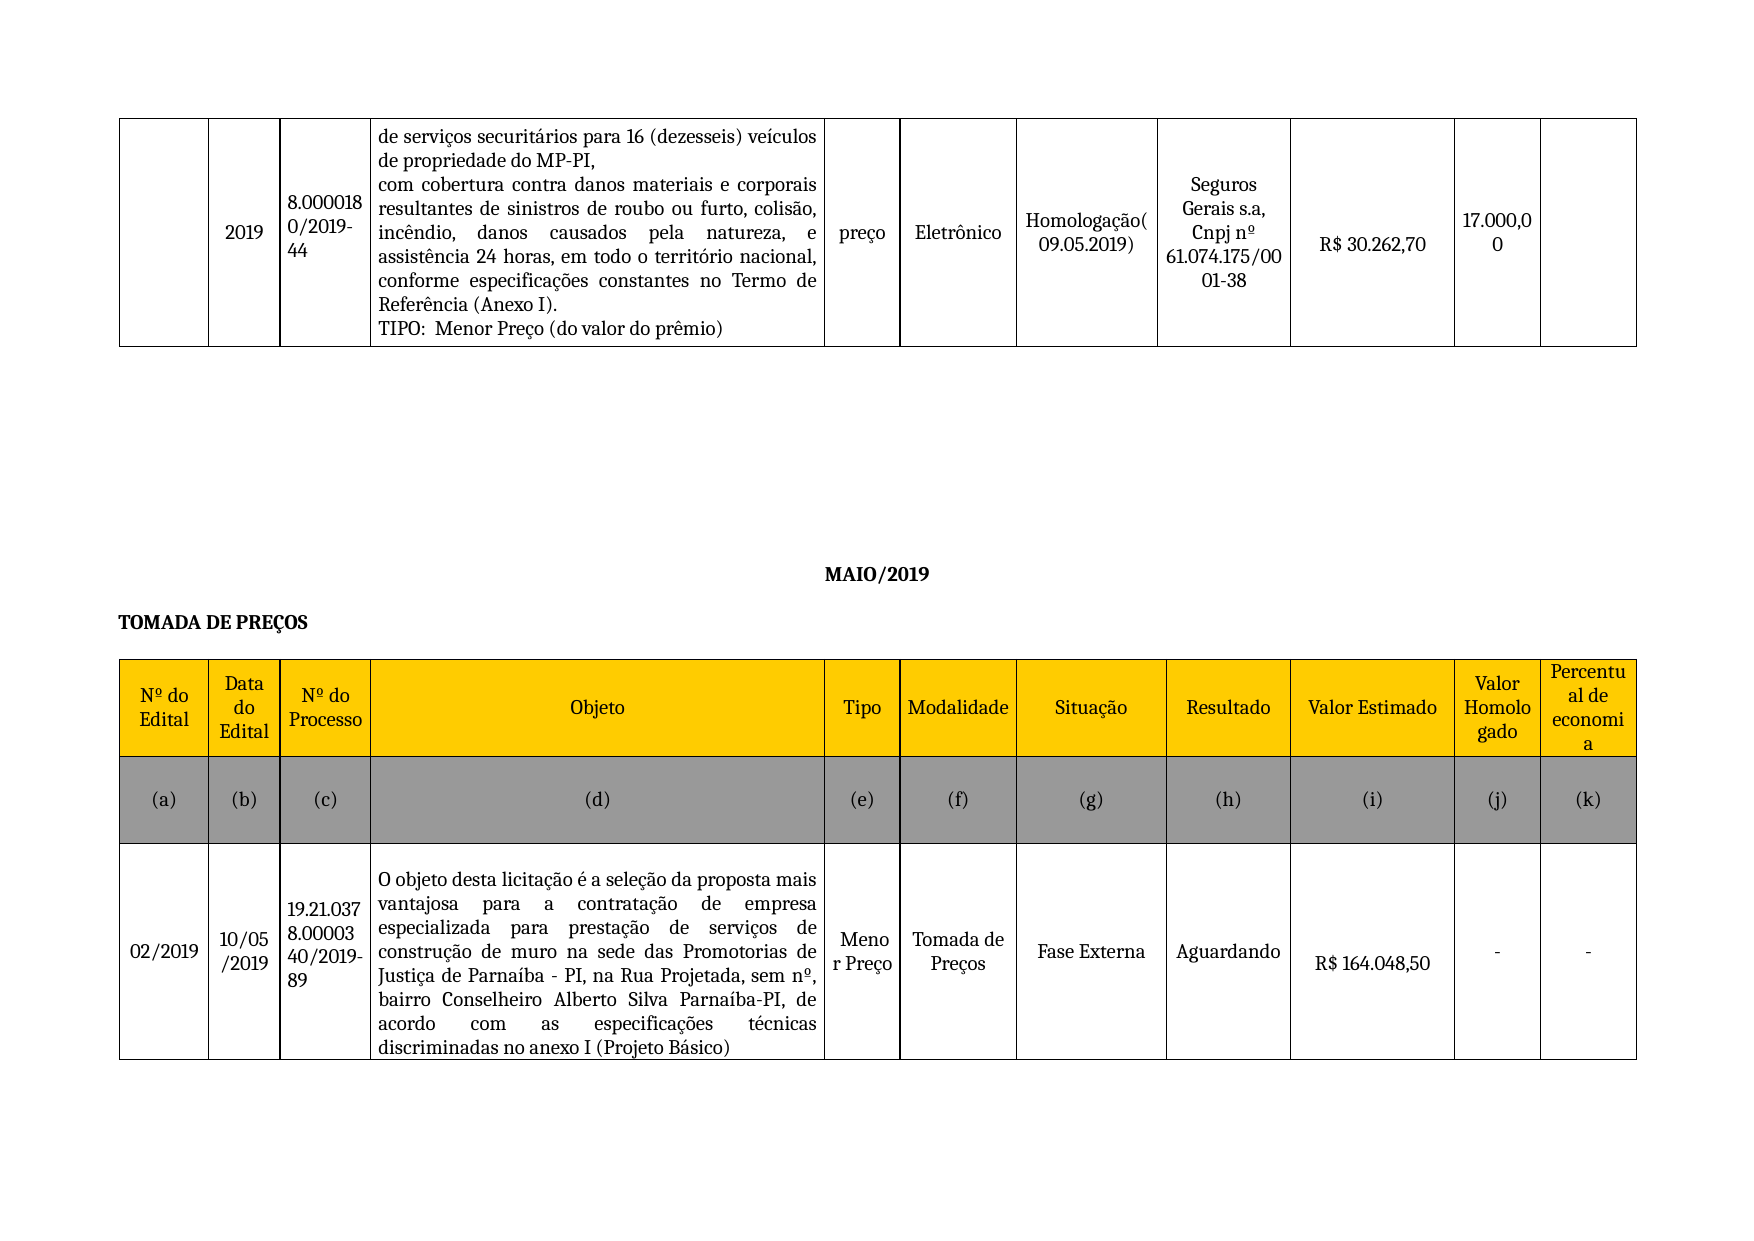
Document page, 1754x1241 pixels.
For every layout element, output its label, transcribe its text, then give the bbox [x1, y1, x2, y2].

table_cell (c) [281, 757, 370, 843]
table_header Situação [1017, 660, 1166, 756]
text TOMADA DE PREÇOS [118, 611, 1636, 635]
table_header Tipo [825, 660, 899, 756]
table_cell (a) [120, 757, 208, 843]
table_cell preço [825, 119, 899, 346]
table_cell (g) [1017, 757, 1166, 843]
table_cell - [1541, 844, 1636, 1059]
table_cell Fase Externa [1017, 844, 1166, 1059]
table_header Valor Homologado [1455, 660, 1540, 756]
table_cell (b) [209, 757, 279, 843]
table_header Nº do Processo [281, 660, 370, 756]
table_cell R$ 164.048,50 [1291, 844, 1454, 1059]
table_cell (f) [901, 757, 1016, 843]
table_cell Homologação(09.05.2019) [1017, 119, 1157, 346]
table_cell (k) [1541, 757, 1636, 843]
table_cell 02/2019 [120, 844, 208, 1059]
table_cell Aguardando [1167, 844, 1290, 1059]
table_cell (j) [1455, 757, 1540, 843]
table_cell - [1455, 844, 1540, 1059]
table_header Data do Edital [209, 660, 279, 756]
table_cell [120, 119, 208, 346]
table_cell (h) [1167, 757, 1290, 843]
table_cell Seguros Gerais s.a, Cnpj nº 61.074.175/0001-38 [1158, 119, 1290, 346]
table_cell 17.000,00 [1455, 119, 1540, 346]
table_header Nº do Edital [120, 660, 208, 756]
text MAIO/2019 [118, 563, 1636, 587]
table_cell 10/05/2019 [209, 844, 279, 1059]
table_cell (i) [1291, 757, 1454, 843]
table_cell 2019 [209, 119, 279, 346]
table_cell 8.0000180/2019-44 [281, 119, 370, 346]
table_cell Tomada de Preços [901, 844, 1016, 1059]
table_cell O objeto desta licitação é a seleção da proposta mais vantajosa para a contratação de empresa especializada para prestação de serviços de construção de muro na sede das Promotorias de Justiça de Parnaíba - PI, na Rua Projetada, sem nº, bairro Conselheiro Alberto Silva Parnaíba-PI, de acordo com as especificações técnicas discriminadas no anexo I (Projeto Básico) [371, 844, 824, 1059]
table_header Modalidade [901, 660, 1016, 756]
table_cell (e) [825, 757, 899, 843]
table_cell 19.21.0378.0000340/2019-89 [281, 844, 370, 1059]
table_header Valor Estimado [1291, 660, 1454, 756]
table_cell R$ 30.262,70 [1291, 119, 1454, 346]
table_header Percentual de economia [1541, 660, 1636, 756]
table_header Objeto [371, 660, 824, 756]
table_cell de serviços securitários para 16 (dezesseis) veículos de propriedade do MP-PI, com cobertura contra danos materiais e corporais resultantes de sinistros de roubo ou furto, colisão, incêndio, danos causados pela natureza, e assistência 24 horas, em todo o território nacional, conforme especificações constantes no Termo de Referência (Anexo I). TIPO: Menor Preço (do valor do prêmio) [371, 119, 824, 346]
table_cell Eletrônico [901, 119, 1016, 346]
table_cell Menor Preço [825, 844, 899, 1059]
table_cell [1541, 119, 1636, 346]
table_cell (d) [371, 757, 824, 843]
table_header Resultado [1167, 660, 1290, 756]
